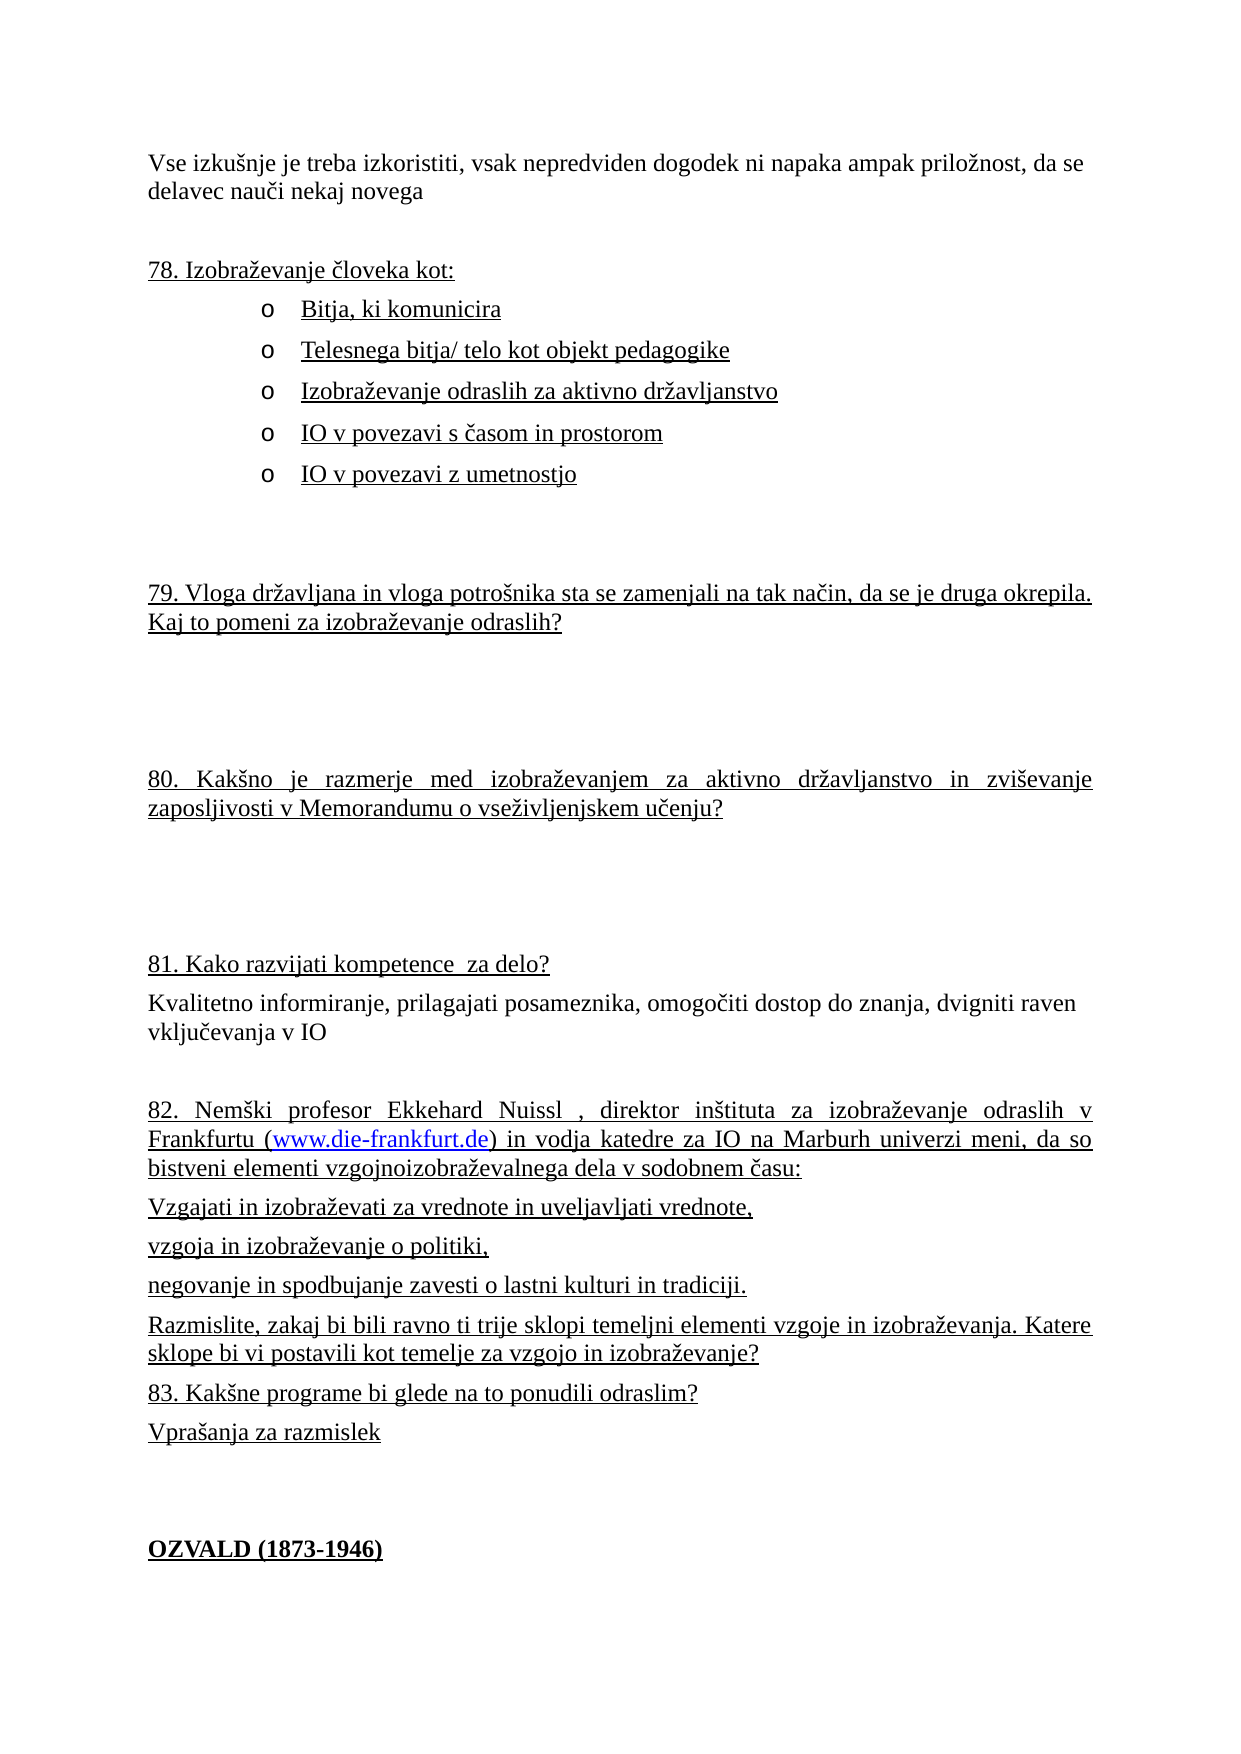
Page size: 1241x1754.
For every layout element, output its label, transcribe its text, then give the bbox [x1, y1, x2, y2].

text 80. Kakšno je razmerje med izobraževanjem za aktivno državljanstvo in zviševanje [148, 764, 1093, 789]
text vzgoja in izobraževanje o politiki, [148, 1231, 1093, 1260]
text 83. Kakšne programe bi glede na to ponudili odraslim? [148, 1378, 1093, 1406]
text sklope bi vi postavili kot temelje za vzgojo in izobraževanje? [148, 1336, 1093, 1367]
text Vprašanja za razmislek [148, 1417, 1093, 1446]
text bistveni elementi vzgojnoizobraževalnega dela v sodobnem času: [148, 1151, 1093, 1182]
text OZVALD (1873-1946) [148, 1534, 1093, 1563]
text 82. Nemški profesor Ekkehard Nuissl , direktor inštituta za izobraževanje odraslih v [148, 1096, 1093, 1121]
text Kvalitetno informiranje, prilagajati posameznika, omogočiti dostop do znanja, dvigniti raven vključevanja v IO [148, 988, 1093, 1046]
text negovanje in spodbujanje zavesti o lastni kulturi in tradiciji. [148, 1271, 1093, 1299]
text Vzgajati in izobraževati za vrednote in uveljavljati vrednote, [148, 1192, 1093, 1221]
text o Telesnega bitja/ telo kot objekt pedagogike [260, 335, 1093, 366]
text o Izobraževanje odraslih za aktivno državljanstvo [260, 376, 1093, 407]
text 78. Izobraževanje človeka kot: [148, 255, 1093, 283]
text 81. Kako razvijati kompetence za delo? [148, 949, 1093, 978]
text Vse izkušnje je treba izkoristiti, vsak nepredviden dogodek ni napaka ampak priložnost, da se delavec nauči nekaj novega [148, 148, 1093, 205]
text Frankfurtu (www.die-frankfurt.de) in vodja katedre za IO na Marburh univerzi meni, da so [148, 1122, 1093, 1149]
text o Bitja, ki komunicira [260, 294, 1093, 325]
text Razmislite, zakaj bi bili ravno ti trije sklopi temeljni elementi vzgoje in izobraževanja. Katere [148, 1310, 1093, 1335]
text 79. Vloga državljana in vloga potrošnika sta se zamenjali na tak način, da se je druga okrepila. Kaj to pomeni za izobraževanje odraslih? [148, 578, 1093, 636]
text zaposljivosti v Memorandumu o vseživljenjskem učenju? [148, 790, 1093, 821]
text o IO v povezavi s časom in prostorom [260, 418, 1093, 448]
text o IO v povezavi z umetnostjo [260, 459, 1093, 490]
